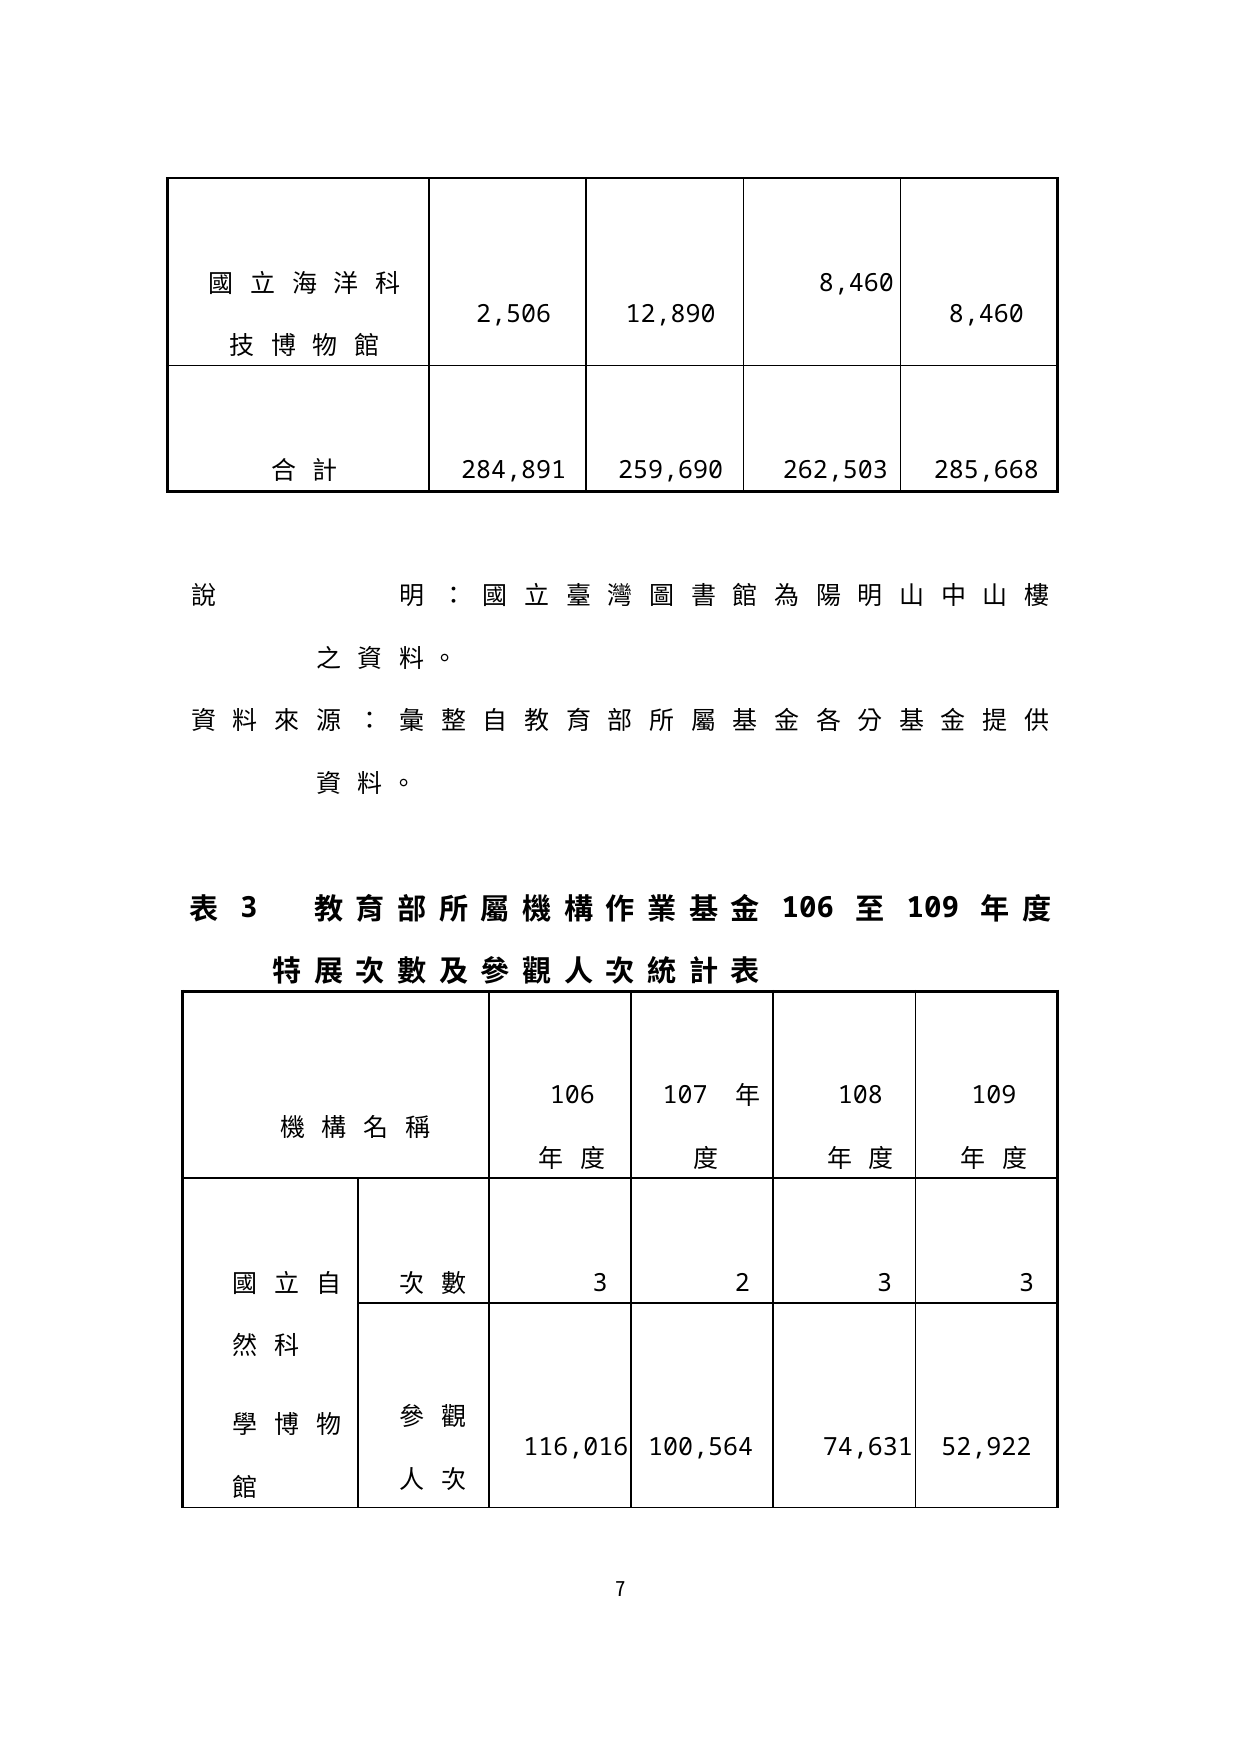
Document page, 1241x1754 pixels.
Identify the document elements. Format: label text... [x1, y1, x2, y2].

text 說 明：國立臺灣圖書館為陽明山中山樓之資料。 [180, 552, 1058, 677]
table_cell 3 [916, 1179, 1056, 1302]
table_cell 74,631 [774, 1304, 915, 1506]
table_cell 2 [632, 1179, 772, 1302]
table_cell 國立自然科 學博物館 [184, 1179, 357, 1506]
table_cell 3 [774, 1179, 915, 1302]
table_cell 259,690 [587, 366, 743, 490]
table_cell 12,890 [587, 179, 743, 365]
table_cell 參觀人次 [359, 1304, 488, 1506]
table_header 107年度 [632, 993, 772, 1177]
table_header 機構名稱 [184, 993, 488, 1177]
table_cell 8,460 [744, 179, 900, 365]
table_cell 284,891 [430, 366, 585, 490]
table_cell 52,922 [916, 1304, 1056, 1506]
table_header 109年度 [916, 993, 1056, 1177]
table_cell 次數 [359, 1179, 488, 1302]
table_cell 3 [490, 1179, 630, 1302]
table_cell 262,503 [744, 366, 900, 490]
table_cell 2,506 [430, 179, 585, 365]
table_cell 100,564 [632, 1304, 772, 1506]
table_cell 國立海洋科技博物館 [169, 179, 428, 365]
table_cell 285,668 [901, 366, 1056, 490]
table_header 106年度 [490, 993, 630, 1177]
text 資料來源：彙整自教育部所屬基金各分基金提供資料。 [180, 677, 1058, 802]
table_cell 8,460 [901, 179, 1056, 365]
table_cell 合計 [169, 366, 428, 490]
table_cell 116,016 [490, 1304, 630, 1506]
text 表3 教育部所屬機構作業基金106至109年度特展次數及參觀人次統計表 [181, 865, 1058, 990]
table_header 108年度 [774, 993, 915, 1177]
